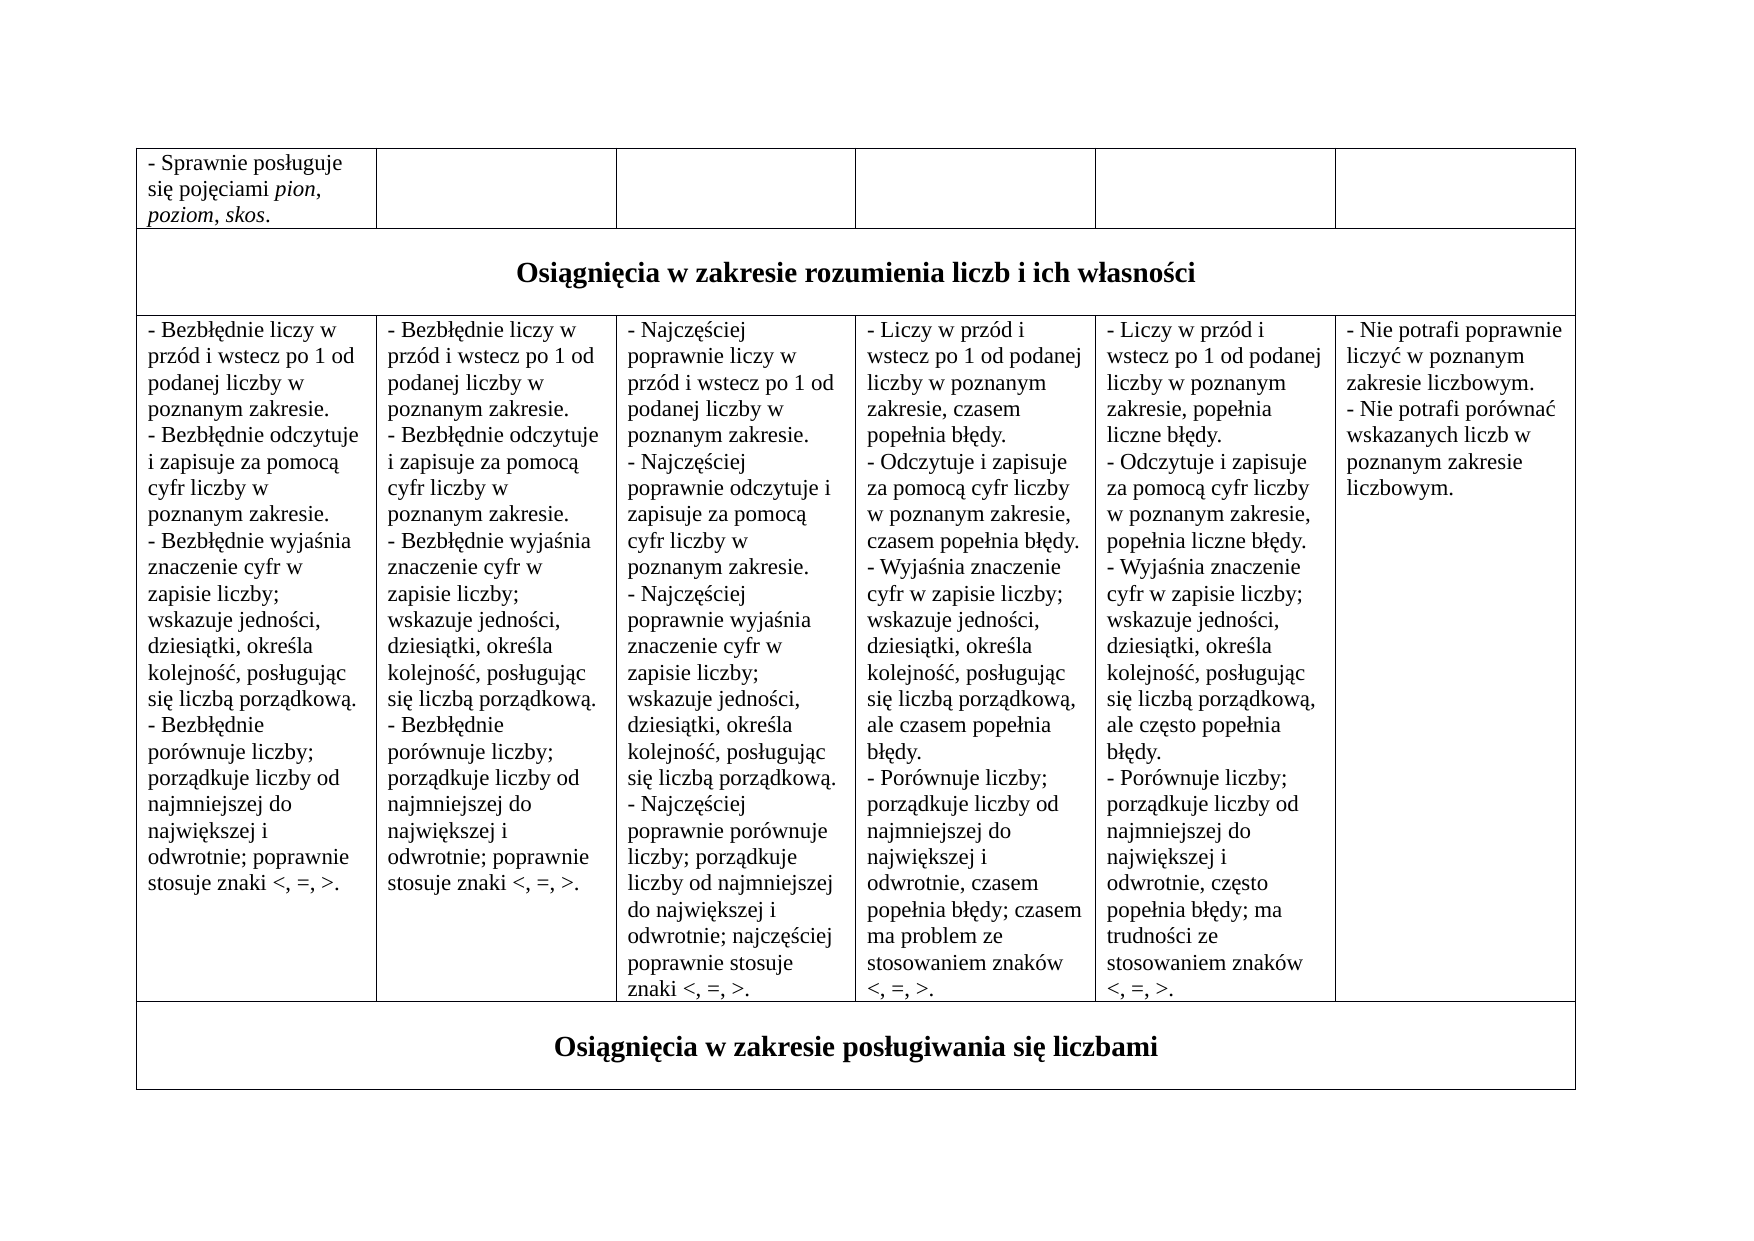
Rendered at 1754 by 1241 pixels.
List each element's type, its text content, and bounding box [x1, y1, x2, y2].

table_cell - Bezbłędnie liczy w przód i wstecz po 1 od podanej liczby w poznanym zakresie. - Bezbłędnie odczytuje i zapisuje za pomocą cyfr liczby w poznanym zakresie. - Bezbłędnie wyjaśnia znaczenie cyfr w zapisie liczby; wskazuje jedności, dziesiątki, określa kolejność, posługując się liczbą porządkową. - Bezbłędnie porównuje liczby; porządkuje liczby od najmniejszej do największej i odwrotnie; poprawnie stosuje znaki <, =, >. [137, 316, 376, 1001]
table_cell Osiągnięcia w zakresie rozumienia liczb i ich własności [137, 229, 1575, 315]
table_cell [617, 149, 855, 228]
table_cell [856, 149, 1095, 228]
table_cell Osiągnięcia w zakresie posługiwania się liczbami [137, 1002, 1575, 1088]
table_cell - Bezbłędnie liczy w przód i wstecz po 1 od podanej liczby w poznanym zakresie. - Bezbłędnie odczytuje i zapisuje za pomocą cyfr liczby w poznanym zakresie. - Bezbłędnie wyjaśnia znaczenie cyfr w zapisie liczby; wskazuje jedności, dziesiątki, określa kolejność, posługując się liczbą porządkową. - Bezbłędnie porównuje liczby; porządkuje liczby od najmniejszej do największej i odwrotnie; poprawnie stosuje znaki <, =, >. [377, 316, 616, 1001]
table_cell - Sprawnie posługuje się pojęciami pion, poziom, skos. [137, 149, 376, 228]
table_cell [377, 149, 616, 228]
table_cell - Liczy w przód i wstecz po 1 od podanej liczby w poznanym zakresie, popełnia liczne błędy. - Odczytuje i zapisuje za pomocą cyfr liczby w poznanym zakresie, popełnia liczne błędy. - Wyjaśnia znaczenie cyfr w zapisie liczby; wskazuje jedności, dziesiątki, określa kolejność, posługując się liczbą porządkową, ale często popełnia błędy. - Porównuje liczby; porządkuje liczby od najmniejszej do największej i odwrotnie, często popełnia błędy; ma trudności ze stosowaniem znaków <, =, >. [1096, 316, 1335, 1001]
table_cell [1336, 149, 1575, 228]
table_cell - Najczęściej poprawnie liczy w przód i wstecz po 1 od podanej liczby w poznanym zakresie. - Najczęściej poprawnie odczytuje i zapisuje za pomocą cyfr liczby w poznanym zakresie. - Najczęściej poprawnie wyjaśnia znaczenie cyfr w zapisie liczby; wskazuje jedności, dziesiątki, określa kolejność, posługując się liczbą porządkową. - Najczęściej poprawnie porównuje liczby; porządkuje liczby od najmniejszej do największej i odwrotnie; najczęściej poprawnie stosuje znaki <, =, >. [617, 316, 855, 1001]
table_cell - Nie potrafi poprawnie liczyć w poznanym zakresie liczbowym. - Nie potrafi porównać wskazanych liczb w poznanym zakresie liczbowym. [1336, 316, 1575, 1001]
table_cell - Liczy w przód i wstecz po 1 od podanej liczby w poznanym zakresie, czasem popełnia błędy. - Odczytuje i zapisuje za pomocą cyfr liczby w poznanym zakresie, czasem popełnia błędy. - Wyjaśnia znaczenie cyfr w zapisie liczby; wskazuje jedności, dziesiątki, określa kolejność, posługując się liczbą porządkową, ale czasem popełnia błędy. - Porównuje liczby; porządkuje liczby od najmniejszej do największej i odwrotnie, czasem popełnia błędy; czasem ma problem ze stosowaniem znaków <, =, >. [856, 316, 1095, 1001]
table_cell [1096, 149, 1335, 228]
